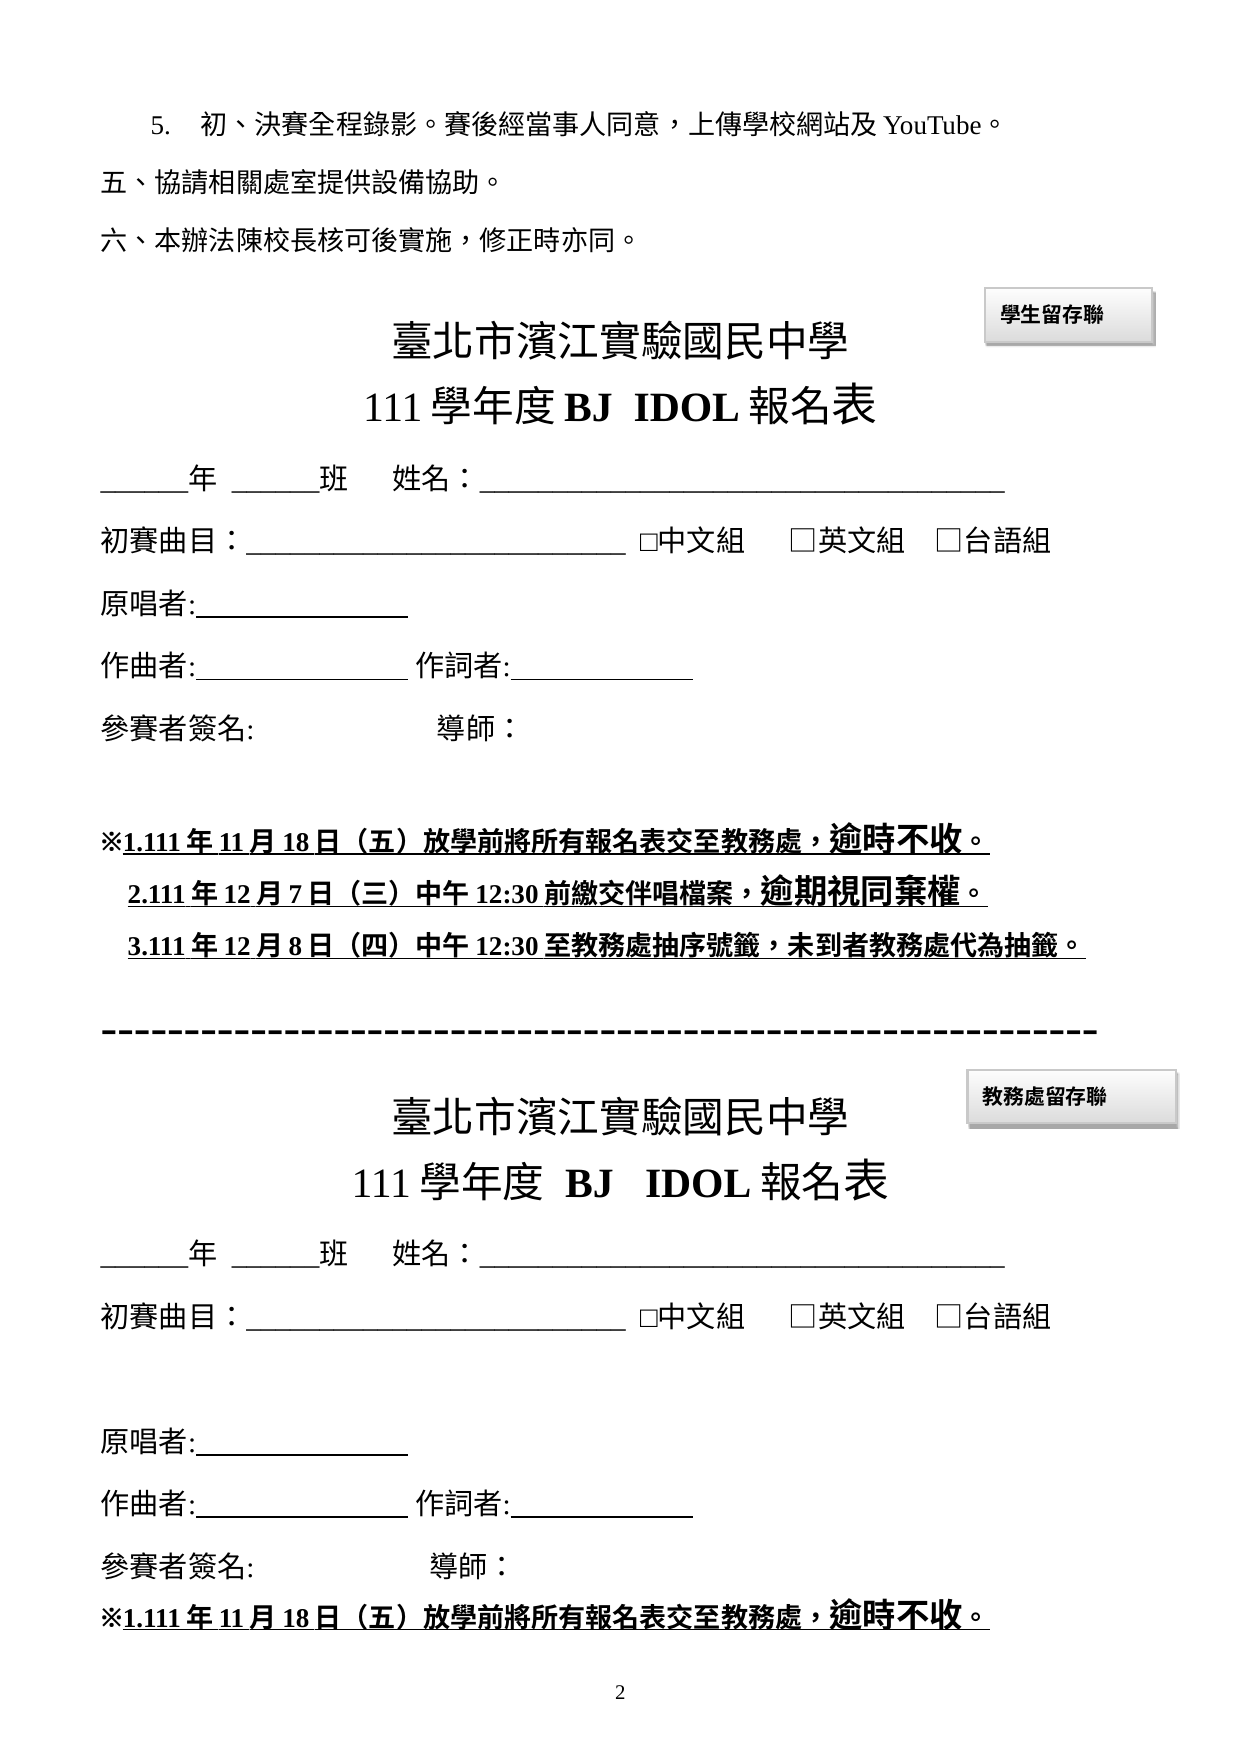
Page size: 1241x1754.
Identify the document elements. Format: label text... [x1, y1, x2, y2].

text 初賽曲目：__________________________ □中文組 □英文組 □台語組 [100, 1273, 1140, 1335]
text 參賽者簽名: 導師： [100, 685, 1140, 747]
text 111學年度 BJ IDOL報名表 [100, 1144, 1140, 1210]
text ※1.111年11月18日（五）放學前將所有報名表交至教務處，逾時不收。 [100, 1585, 1140, 1637]
text 2.111年12月7日（三）中午12:30前繳交伴唱檔案，逾期視同棄權。 [100, 862, 1140, 914]
text 臺北市濱江實驗國民中學 [100, 1084, 1140, 1144]
text 參賽者簽名: 導師： [100, 1523, 1140, 1585]
text ------------------------------------------------------------ [100, 997, 1140, 1055]
text 原唱者: [100, 1398, 1140, 1460]
list 初、決賽全程錄影。賽後經當事人同意，上傳學校網站及YouTube。 [150, 103, 1140, 142]
text 作曲者: 作詞者: [100, 622, 1140, 685]
text 原唱者: [100, 560, 1140, 622]
text ※1.111年11月18日（五）放學前將所有報名表交至教務處，逾時不收。 [100, 810, 1140, 862]
text ______年 ______班 姓名：____________________________________ [100, 435, 1140, 497]
text 六、本辦法陳校長核可後實施，修正時亦同。 [100, 219, 1140, 258]
text 五、協請相關處室提供設備協助。 [100, 161, 1140, 200]
text 作曲者: 作詞者: [100, 1460, 1140, 1523]
text 臺北市濱江實驗國民中學 [100, 308, 1140, 369]
text 111學年度BJ IDOL報名表 [100, 369, 1140, 435]
text ______年 ______班 姓名：____________________________________ [100, 1210, 1140, 1273]
text 3.111年12月8日（四）中午12:30至教務處抽序號籤，未到者教務處代為抽籤。 [100, 914, 1140, 966]
text 初賽曲目：__________________________ □中文組 □英文組 □台語組 [100, 497, 1140, 560]
